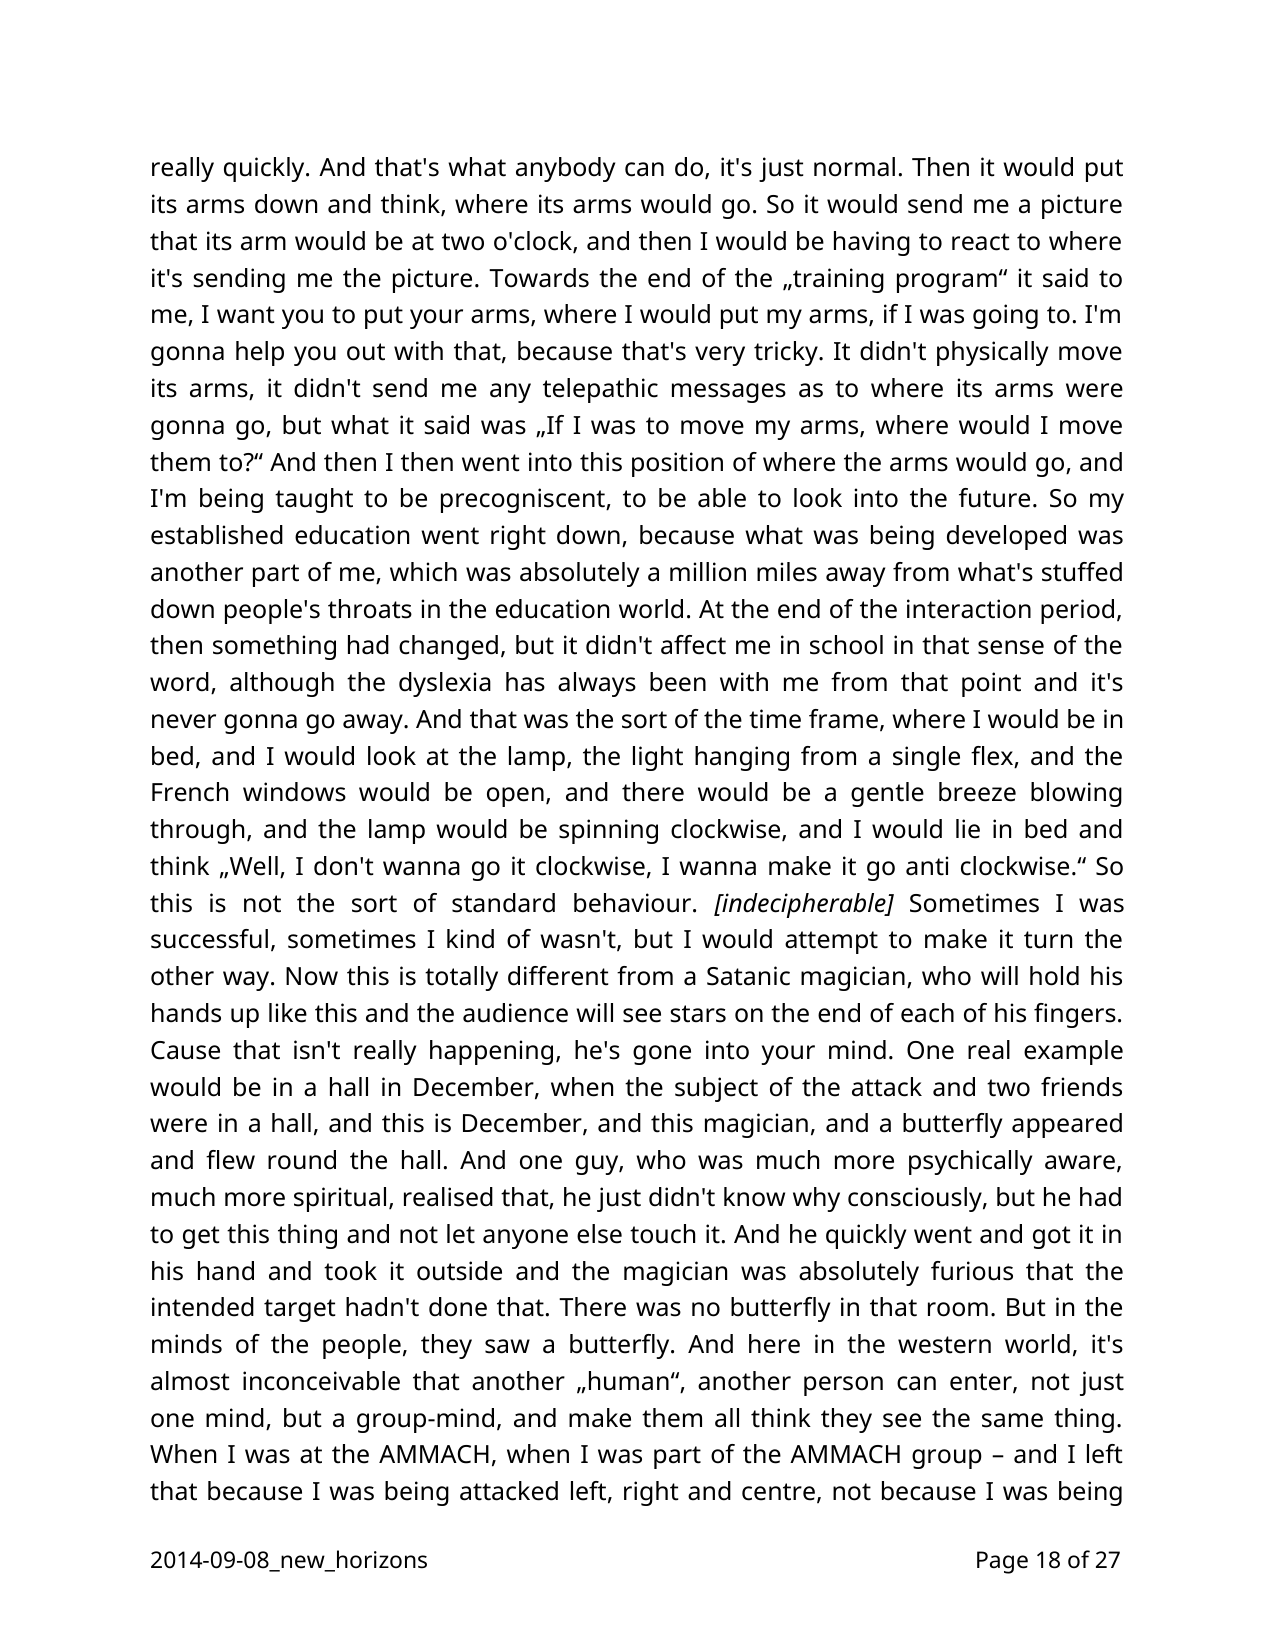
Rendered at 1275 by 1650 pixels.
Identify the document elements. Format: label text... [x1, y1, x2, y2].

text really quickly. And that's what anybody can do, it's just normal. Then it would put its arms down and think, where its arms would go. So it would send me a picture that its arm would be at two o'clock, and then I would be having to react to where it's sending me the picture. Towards the end of the „training program“ it said to me, I want you to put your arms, where I would put my arms, if I was going to. I'm gonna help you out with that, because that's very tricky. It didn't physically move its arms, it didn't send me any telepathic messages as to where its arms were gonna go, but what it said was „If I was to move my arms, where would I move them to?“ And then I then went into this position of where the arms would go, and I'm being taught to be precogniscent, to be able to look into the future. So my established education went right down, because what was being developed was another part of me, which was absolutely a million miles away from what's stuffed down people's throats in the education world. At the end of the interaction period, then something had changed, but it didn't affect me in school in that sense of the word, although the dyslexia has always been with me from that point and it's never gonna go away. And that was the sort of the time frame, where I would be in bed, and I would look at the lamp, the light hanging from a single flex, and the French windows would be open, and there would be a gentle breeze blowing through, and the lamp would be spinning clockwise, and I would lie in bed and think „Well, I don't wanna go it clockwise, I wanna make it go anti clockwise.“ So this is not the sort of standard behaviour. [indecipherable] Sometimes I was successful, sometimes I kind of wasn't, but I would attempt to make it turn the other way. Now this is totally different from a Satanic magician, who will hold his hands up like this and the audience will see stars on the end of each of his fingers. Cause that isn't really happening, he's gone into your mind. One real example would be in a hall in December, when the subject of the attack and two friends were in a hall, and this is December, and this magician, and a butterfly appeared and flew round the hall. And one guy, who was much more psychically aware, much more spiritual, realised that, he just didn't know why consciously, but he had to get this thing and not let anyone else touch it. And he quickly went and got it in his hand and took it outside and the magician was absolutely furious that the intended target hadn't done that. There was no butterfly in that room. But in the minds of the people, they saw a butterfly. And here in the western world, it's almost inconceivable that another „human“, another person can enter, not just one mind, but a group-mind, and make them all think they see the same thing. When I was at the AMMACH, when I was part of the AMMACH group – and I left that because I was being attacked left, right and centre, not because I was being [150, 150, 1125, 1508]
